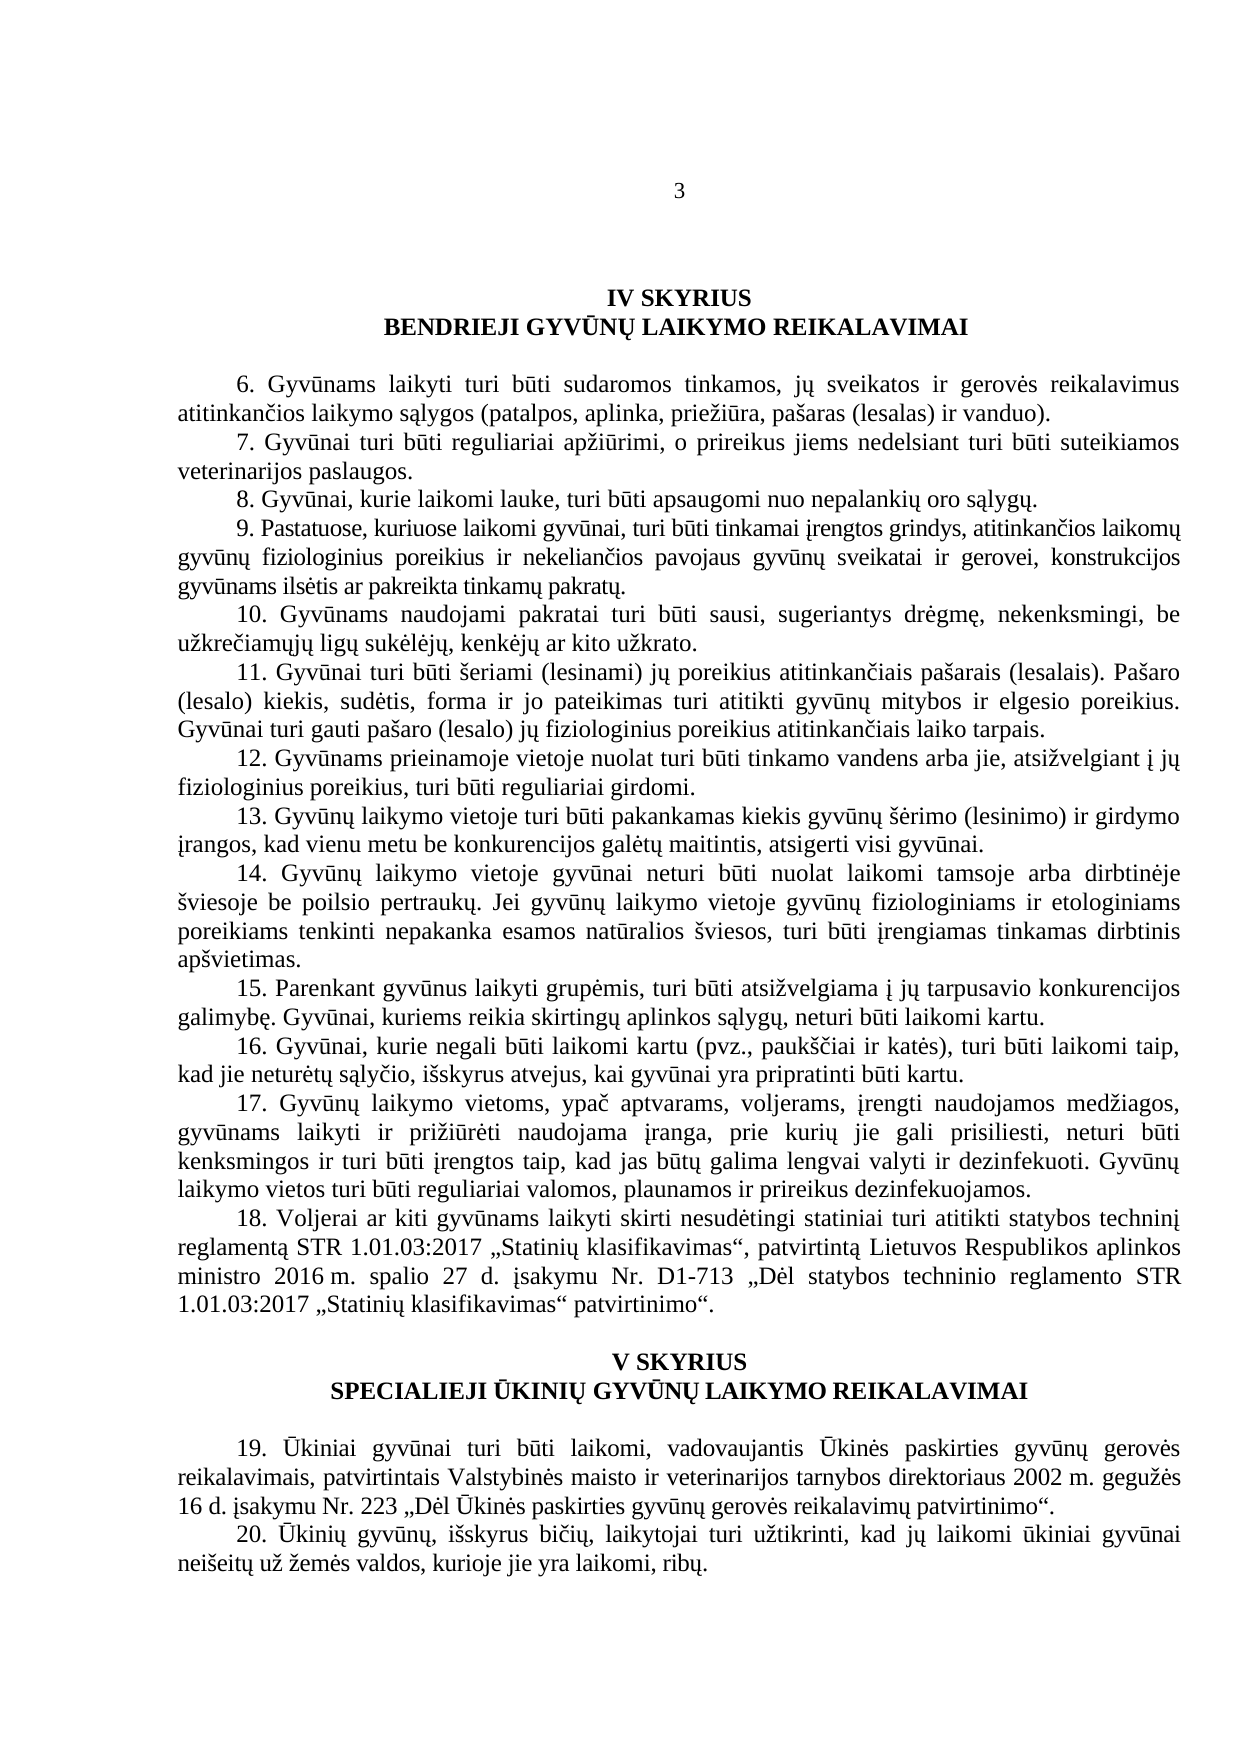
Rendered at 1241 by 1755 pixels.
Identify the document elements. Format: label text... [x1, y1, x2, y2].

text 14. Gyvūnų laikymo vietoje gyvūnai neturi būti nuolat laikomi tamsoje arba dirbtinėje šviesoje be poilsio pertraukų. Jei gyvūnų laikymo vietoje gyvūnų fiziologiniams ir etologiniams poreikiams tenkinti nepakanka esamos natūralios šviesos, turi būti įrengiamas tinkamas dirbtinis apšvietimas. [177, 858, 1181, 973]
text 20. Ūkinių gyvūnų, išskyrus bičių, laikytojai turi užtikrinti, kad jų laikomi ūkiniai gyvūnai neišeitų už žemės valdos, kurioje jie yra laikomi, ribų. [177, 1519, 1181, 1577]
text 17. Gyvūnų laikymo vietoms, ypač aptvarams, voljerams, įrengti naudojamos medžiagos, gyvūnams laikyti ir prižiūrėti naudojama įranga, prie kurių jie gali prisiliesti, neturi būti kenksmingos ir turi būti įrengtos taip, kad jas būtų galima lengvai valyti ir dezinfekuoti. Gyvūnų laikymo vietos turi būti reguliariai valomos, plaunamos ir prireikus dezinfekuojamos. [177, 1088, 1181, 1203]
text 16. Gyvūnai, kurie negali būti laikomi kartu (pvz., paukščiai ir katės), turi būti laikomi taip, kad jie neturėtų sąlyčio, išskyrus atvejus, kai gyvūnai yra pripratinti būti kartu. [177, 1031, 1181, 1088]
text 6. Gyvūnams laikyti turi būti sudaromos tinkamos, jų sveikatos ir gerovės reikalavimus atitinkančios laikymo sąlygos (patalpos, aplinka, priežiūra, pašaras (lesalas) ir vanduo). [177, 369, 1181, 427]
text 9. Pastatuose, kuriuose laikomi gyvūnai, turi būti tinkamai įrengtos grindys, atitinkančios laikomų gyvūnų fiziologinius poreikius ir nekeliančios pavojaus gyvūnų sveikatai ir gerovei, konstrukcijos gyvūnams ilsėtis ar pakreikta tinkamų pakratų. [177, 513, 1181, 599]
text BENDRIEJI GYVŪNŲ LAIKYMO REIKALAVIMAI [177, 312, 1181, 341]
text 7. Gyvūnai turi būti reguliariai apžiūrimi, o prireikus jiems nedelsiant turi būti suteikiamos veterinarijos paslaugos. [177, 427, 1181, 484]
text 15. Parenkant gyvūnus laikyti grupėmis, turi būti atsižvelgiama į jų tarpusavio konkurencijos galimybę. Gyvūnai, kuriems reikia skirtingų aplinkos sąlygų, neturi būti laikomi kartu. [177, 973, 1181, 1031]
text IV sKYRIUS [177, 283, 1181, 312]
text 13. Gyvūnų laikymo vietoje turi būti pakankamas kiekis gyvūnų šėrimo (lesinimo) ir girdymo įrangos, kad vienu metu be konkurencijos galėtų maitintis, atsigerti visi gyvūnai. [177, 801, 1181, 858]
text 11. Gyvūnai turi būti šeriami (lesinami) jų poreikius atitinkančiais pašarais (lesalais). Pašaro (lesalo) kiekis, sudėtis, forma ir jo pateikimas turi atitikti gyvūnų mitybos ir elgesio poreikius. Gyvūnai turi gauti pašaro (lesalo) jų fiziologinius poreikius atitinkančiais laiko tarpais. [177, 657, 1181, 743]
text V SKYRIUS [177, 1347, 1181, 1376]
text 12. Gyvūnams prieinamoje vietoje nuolat turi būti tinkamo vandens arba jie, atsižvelgiant į jų fiziologinius poreikius, turi būti reguliariai girdomi. [177, 743, 1181, 801]
text 18. Voljerai ar kiti gyvūnams laikyti skirti nesudėtingi statiniai turi atitikti statybos techninį reglamentą STR 1.01.03:2017 „Statinių klasifikavimas“, patvirtintą Lietuvos Respublikos aplinkos ministro 2016 m. spalio 27 d. įsakymu Nr. D1-713 „Dėl statybos techninio reglamento STR 1.01.03:2017 „Statinių klasifikavimas“ patvirtinimo“. [177, 1203, 1181, 1318]
text SPECIALIEJI ŪKINIŲ GYVŪNŲ LAIKYMO REIKALAVIMAI [177, 1376, 1181, 1404]
text 10. Gyvūnams naudojami pakratai turi būti sausi, sugeriantys drėgmę, nekenksmingi, be užkrečiamųjų ligų sukėlėjų, kenkėjų ar kito užkrato. [177, 599, 1181, 657]
text 19. Ūkiniai gyvūnai turi būti laikomi, vadovaujantis Ūkinės paskirties gyvūnų gerovės reikalavimais, patvirtintais Valstybinės maisto ir veterinarijos tarnybos direktoriaus 2002 m. gegužės 16 d. įsakymu Nr. 223 „Dėl Ūkinės paskirties gyvūnų gerovės reikalavimų patvirtinimo“. [177, 1433, 1181, 1519]
text 8. Gyvūnai, kurie laikomi lauke, turi būti apsaugomi nuo nepalankių oro sąlygų. [177, 484, 1181, 513]
